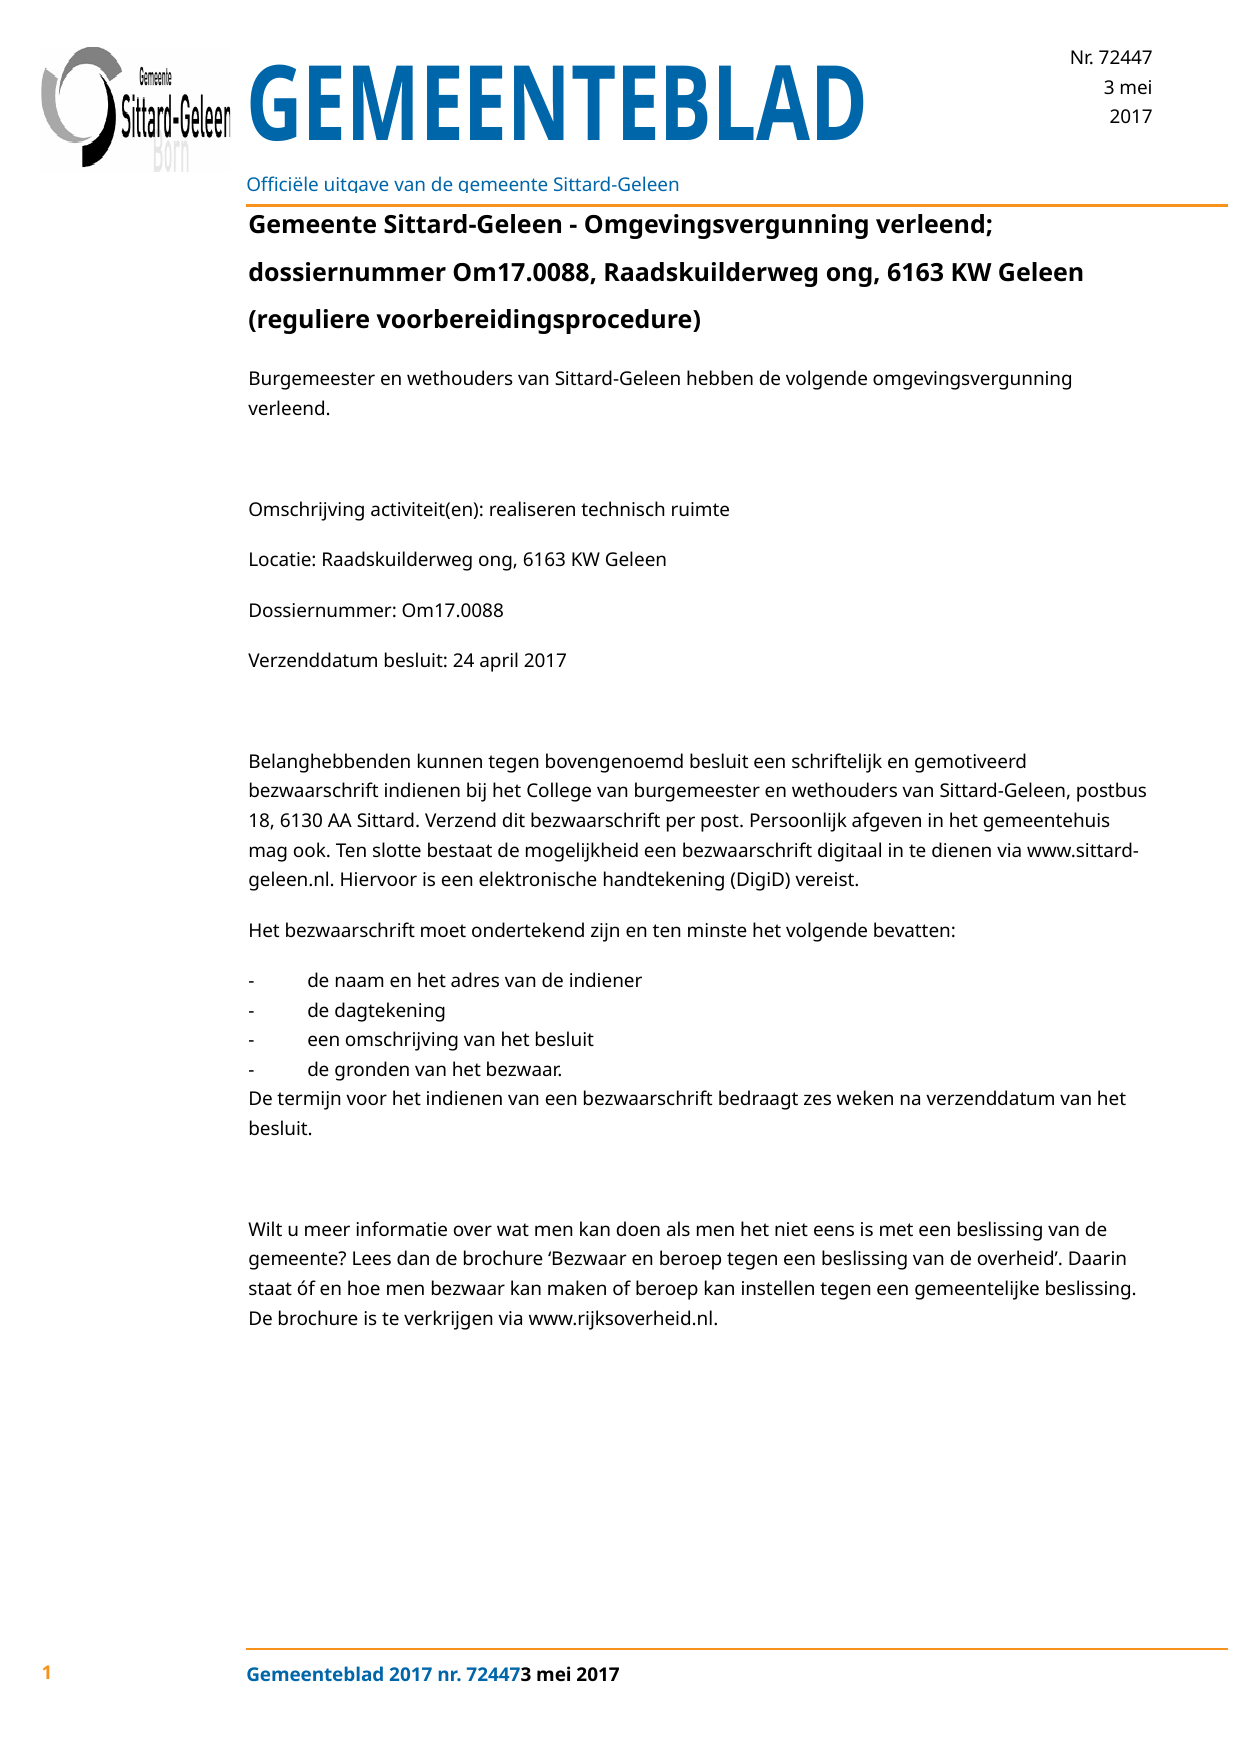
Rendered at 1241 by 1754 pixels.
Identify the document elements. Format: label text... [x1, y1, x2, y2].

text Belanghebbenden kunnen tegen bovengenoemd besluit een schriftelijk en gemotiveerd bezwaarschrift indienen bij het College van burgemeester en wethouders van Sittard-Geleen, postbus 18, 6130 AA Sittard. Verzend dit bezwaarschrift per post. Persoonlijk afgeven in het gemeentehuis mag ook. Ten slotte bestaat de mogelijkheid een bezwaarschrift digitaal in te dienen via www.sittard-geleen.nl. Hiervoor is een elektronische handtekening (DigiD) vereist. [248, 748, 1152, 892]
text Gemeente Sittard-Geleen - Omgevingsvergunning verleend; dossiernummer Om17.0088, Raadskuilderweg ong, 6163 KW Geleen (reguliere voorbereidingsprocedure) [248, 207, 1152, 336]
text Het bezwaarschrift moet ondertekend zijn en ten minste het volgende bevatten: [248, 917, 1152, 942]
list de naam en het adres van de indiener [248, 967, 1152, 993]
text Dossiernummer: Om17.0088 [248, 597, 1152, 622]
text Verzenddatum besluit: 24 april 2017 [248, 647, 1152, 673]
text Burgemeester en wethouders van Sittard-Geleen hebben de volgende omgevingsvergunning verleend. [248, 366, 1152, 421]
text Locatie: Raadskuilderweg ong, 6163 KW Geleen [248, 546, 1152, 572]
list een omschrijving van het besluit [248, 1026, 1152, 1052]
text De termijn voor het indienen van een bezwaarschrift bedraagt zes weken na verzenddatum van het besluit. [248, 1086, 1152, 1141]
text Omschrijving activiteit(en): realiseren technisch ruimte [248, 496, 1152, 522]
list de dagtekening [248, 997, 1152, 1022]
picture [41, 47, 231, 172]
list de gronden van het bezwaar. [248, 1056, 1152, 1082]
text Wilt u meer informatie over wat men kan doen als men het niet eens is met een beslissing van de gemeente? Lees dan de brochure ‘Bezwaar en beroep tegen een beslissing van de overheid’. Daarin staat óf en hoe men bezwaar kan maken of beroep kan instellen tegen een gemeentelijke beslissing. De brochure is te verkrijgen via www.rijksoverheid.nl. [248, 1216, 1152, 1330]
